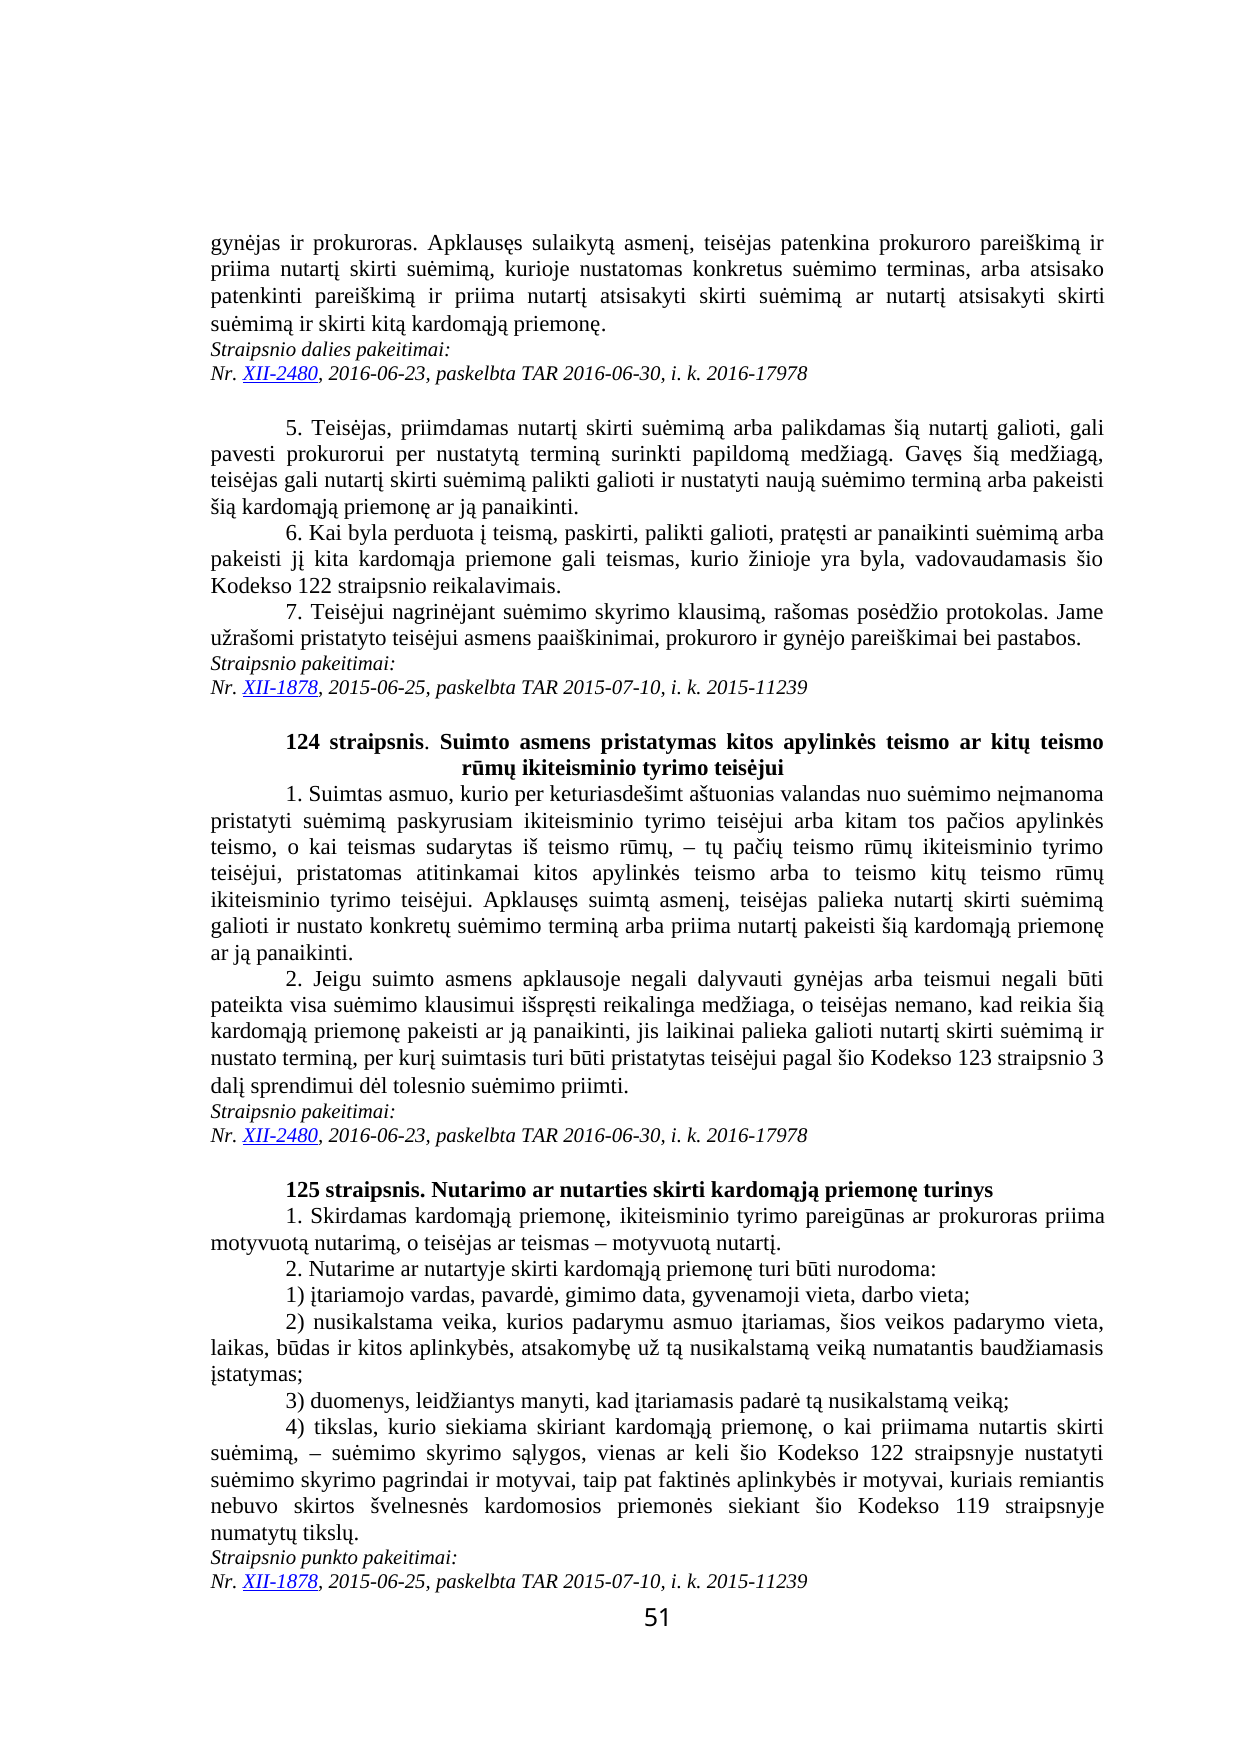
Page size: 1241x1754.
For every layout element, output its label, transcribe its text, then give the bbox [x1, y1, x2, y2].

text Nr. XII-1878, 2015-06-25, paskelbta TAR 2015-07-10, i. k. 2015-11239 [210, 675, 1105, 699]
text 5. Teisėjas, priimdamas nutartį skirti suėmimą arba palikdamas šią nutartį galioti, gali pavesti prokurorui per nustatytą terminą surinkti papildomą medžiagą. Gavęs šią medžiagą, teisėjas gali nutartį skirti suėmimą palikti galioti ir nustatyti naują suėmimo terminą arba pakeisti šią kardomąją priemonę ar ją panaikinti. [210, 414, 1105, 519]
text Straipsnio pakeitimai: [210, 651, 1105, 675]
text 7. Teisėjui nagrinėjant suėmimo skyrimo klausimą, rašomas posėdžio protokolas. Jame užrašomi pristatyto teisėjui asmens paaiškinimai, prokuroro ir gynėjo pareiškimai bei pastabos. [210, 598, 1105, 651]
text 2) nusikalstama veika, kurios padarymu asmuo įtariamas, šios veikos padarymo vieta, laikas, būdas ir kitos aplinkybės, atsakomybę už tą nusikalstamą veiką numatantis baudžiamasis įstatymas; [210, 1308, 1105, 1387]
text Straipsnio dalies pakeitimai: [210, 337, 1105, 361]
text 6. Kai byla perduota į teismą, paskirti, palikti galioti, pratęsti ar panaikinti suėmimą arba pakeisti jį kita kardomąja priemone gali teismas, kurio žinioje yra byla, vadovaudamasis šio Kodekso 122 straipsnio reikalavimais. [210, 519, 1105, 598]
text 124 straipsnis. Suimto asmens pristatymas kitos apylinkės teismo ar kitų teismo rūmų ikiteisminio tyrimo teisėjui [285, 728, 1105, 780]
text Nr. XII-2480, 2016-06-23, paskelbta TAR 2016-06-30, i. k. 2016-17978 [210, 361, 1105, 385]
text 3) duomenys, leidžiantys manyti, kad įtariamasis padarė tą nusikalstamą veiką; [210, 1387, 1105, 1413]
text 2. Nutarime ar nutartyje skirti kardomąją priemonę turi būti nurodoma: [210, 1255, 1105, 1281]
text 1. Suimtas asmuo, kurio per keturiasdešimt aštuonias valandas nuo suėmimo neįmanoma pristatyti suėmimą paskyrusiam ikiteisminio tyrimo teisėjui arba kitam tos pačios apylinkės teismo, o kai teismas sudarytas iš teismo rūmų, – tų pačių teismo rūmų ikiteisminio tyrimo teisėjui, pristatomas atitinkamai kitos apylinkės teismo arba to teismo kitų teismo rūmų ikiteisminio tyrimo teisėjui. Apklausęs suimtą asmenį, teisėjas palieka nutartį skirti suėmimą galioti ir nustato konkretų suėmimo terminą arba priima nutartį pakeisti šią kardomąją priemonę ar ją panaikinti. [210, 780, 1105, 965]
text Straipsnio punkto pakeitimai: [210, 1545, 1105, 1569]
text Straipsnio pakeitimai: [210, 1099, 1105, 1123]
text 4) tikslas, kurio siekiama skiriant kardomąją priemonę, o kai priimama nutartis skirti suėmimą, – suėmimo skyrimo sąlygos, vienas ar keli šio Kodekso 122 straipsnyje nustatyti suėmimo skyrimo pagrindai ir motyvai, taip pat faktinės aplinkybės ir motyvai, kuriais remiantis nebuvo skirtos švelnesnės kardomosios priemonės siekiant šio Kodekso 119 straipsnyje numatytų tikslų. [210, 1413, 1105, 1545]
text gynėjas ir prokuroras. Apklausęs sulaikytą asmenį, teisėjas patenkina prokuroro pareiškimą ir priima nutartį skirti suėmimą, kurioje nustatomas konkretus suėmimo terminas, arba atsisako patenkinti pareiškimą ir priima nutartį atsisakyti skirti suėmimą ar nutartį atsisakyti skirti suėmimą ir skirti kitą kardomąją priemonę. [210, 229, 1105, 337]
text 1. Skirdamas kardomąją priemonę, ikiteisminio tyrimo pareigūnas ar prokuroras priima motyvuotą nutarimą, o teisėjas ar teismas – motyvuotą nutartį. [210, 1202, 1105, 1255]
text Nr. XII-1878, 2015-06-25, paskelbta TAR 2015-07-10, i. k. 2015-11239 [210, 1569, 1105, 1593]
text 1) įtariamojo vardas, pavardė, gimimo data, gyvenamoji vieta, darbo vieta; [210, 1281, 1105, 1308]
text 125 straipsnis. Nutarimo ar nutarties skirti kardomąją priemonę turinys [210, 1176, 1105, 1202]
text Nr. XII-2480, 2016-06-23, paskelbta TAR 2016-06-30, i. k. 2016-17978 [210, 1123, 1105, 1147]
text 2. Jeigu suimto asmens apklausoje negali dalyvauti gynėjas arba teismui negali būti pateikta visa suėmimo klausimui išspręsti reikalinga medžiaga, o teisėjas nemano, kad reikia šią kardomąją priemonę pakeisti ar ją panaikinti, jis laikinai palieka galioti nutartį skirti suėmimą ir nustato terminą, per kurį suimtasis turi būti pristatytas teisėjui pagal šio Kodekso 123 straipsnio 3 dalį sprendimui dėl tolesnio suėmimo priimti. [210, 965, 1105, 1099]
